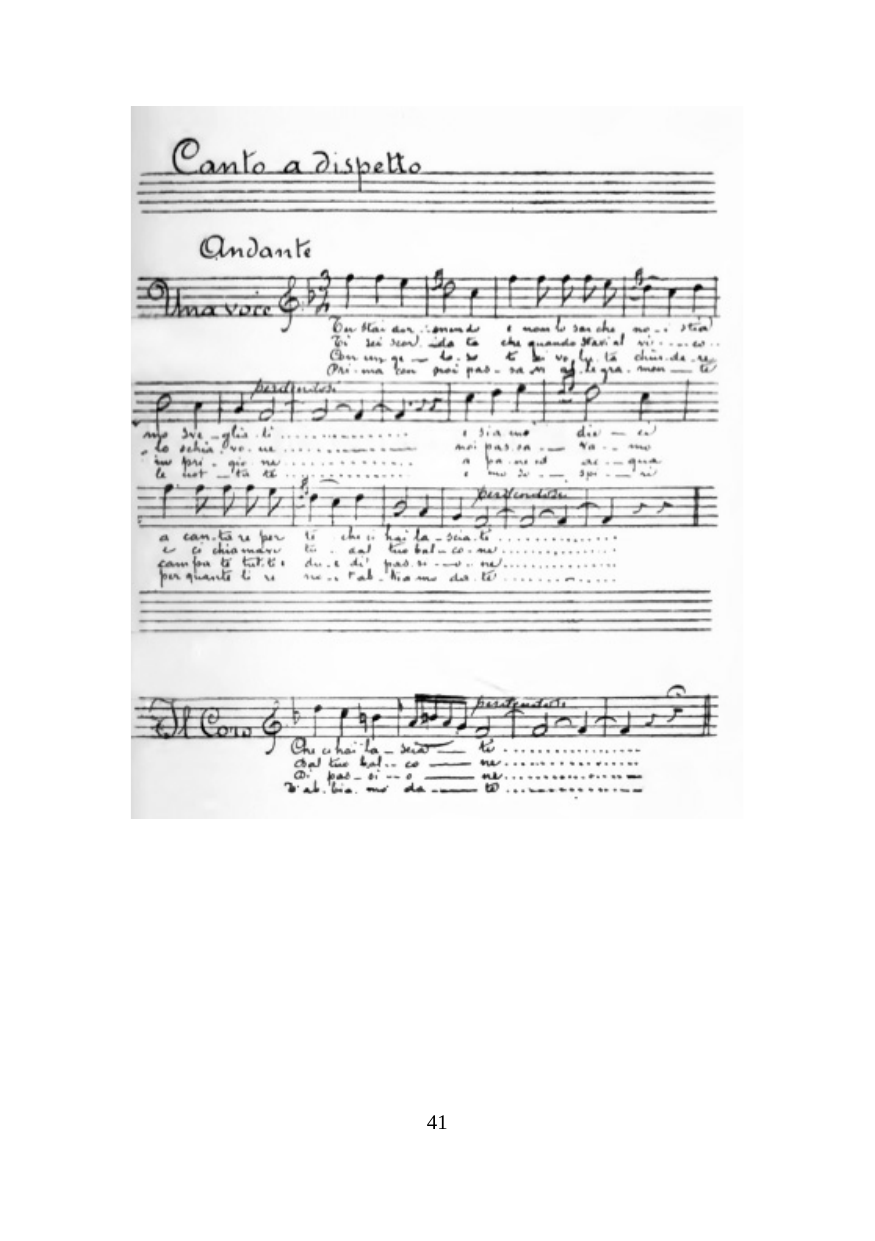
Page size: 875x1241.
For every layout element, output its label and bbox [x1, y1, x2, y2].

picture [130, 106, 744, 819]
